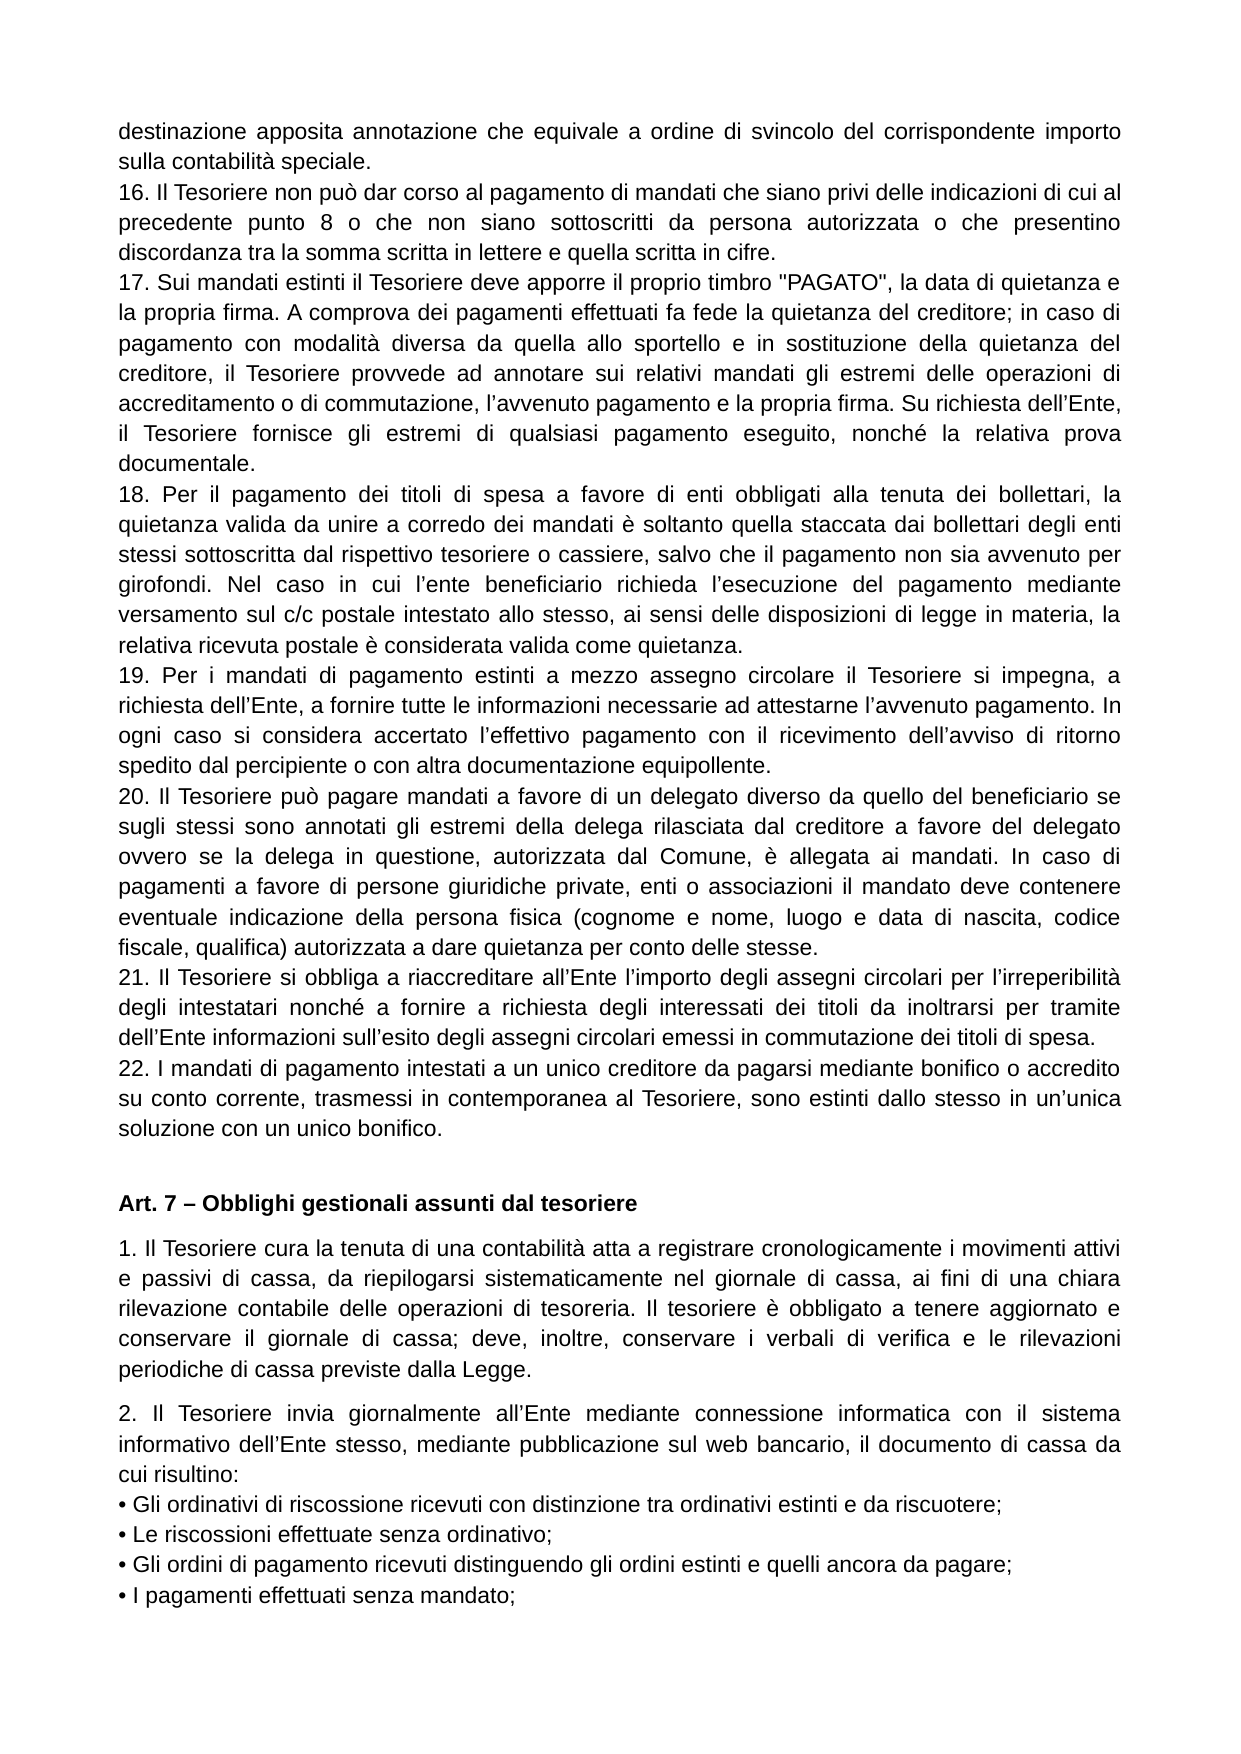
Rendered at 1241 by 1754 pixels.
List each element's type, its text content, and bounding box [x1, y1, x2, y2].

text 17. Sui mandati estinti il Tesoriere deve apporre il proprio timbro "PAGATO", la data di quietanza e la propria firma. A comprova dei pagamenti effettuati fa fede la quietanza del creditore; in caso di pagamento con modalità diversa da quella allo sportello e in sostituzione della quietanza del creditore, il Tesoriere provvede ad annotare sui relativi mandati gli estremi delle operazioni di accreditamento o di commutazione, l’avvenuto pagamento e la propria firma. Su richiesta dell’Ente, il Tesoriere fornisce gli estremi di qualsiasi pagamento eseguito, nonché la relativa prova documentale. [118, 269, 1122, 477]
text 22. I mandati di pagamento intestati a un unico creditore da pagarsi mediante bonifico o accredito su conto corrente, trasmessi in contemporanea al Tesoriere, sono estinti dallo stesso in un’unica soluzione con un unico bonifico. [118, 1054, 1122, 1141]
text 16. Il Tesoriere non può dar corso al pagamento di mandati che siano privi delle indicazioni di cui al precedente punto 8 o che non siano sottoscritti da persona autorizzata o che presentino discordanza tra la somma scritta in lettere e quella scritta in cifre. [118, 178, 1122, 265]
text • Gli ordini di pagamento ricevuti distinguendo gli ordini estinti e quelli ancora da pagare; [118, 1551, 1122, 1578]
text 20. Il Tesoriere può pagare mandati a favore di un delegato diverso da quello del beneficiario se sugli stessi sono annotati gli estremi della delega rilasciata dal creditore a favore del delegato ovvero se la delega in questione, autorizzata dal Comune, è allegata ai mandati. In caso di pagamenti a favore di persone giuridiche private, enti o associazioni il mandato deve contenere eventuale indicazione della persona fisica (cognome e nome, luogo e data di nascita, codice fiscale, qualifica) autorizzata a dare quietanza per conto delle stesse. [118, 783, 1122, 960]
text Art. 7 – Obblighi gestionali assunti dal tesoriere [118, 1190, 1122, 1216]
text 18. Per il pagamento dei titoli di spesa a favore di enti obbligati alla tenuta dei bollettari, la quietanza valida da unire a corredo dei mandati è soltanto quella staccata dai bollettari degli enti stessi sottoscritta dal rispettivo tesoriere o cassiere, salvo che il pagamento non sia avvenuto per girofondi. Nel caso in cui l’ente beneficiario richieda l’esecuzione del pagamento mediante versamento sul c/c postale intestato allo stesso, ai sensi delle disposizioni di legge in materia, la relativa ricevuta postale è considerata valida come quietanza. [118, 481, 1122, 658]
text • Gli ordinativi di riscossione ricevuti con distinzione tra ordinativi estinti e da riscuotere; [118, 1491, 1122, 1517]
text 1. Il Tesoriere cura la tenuta di una contabilità atta a registrare cronologicamente i movimenti attivi e passivi di cassa, da riepilogarsi sistematicamente nel giornale di cassa, ai fini di una chiara rilevazione contabile delle operazioni di tesoreria. Il tesoriere è obbligato a tenere aggiornato e conservare il giornale di cassa; deve, inoltre, conservare i verbali di verifica e le rilevazioni periodiche di cassa previste dalla Legge. [118, 1235, 1122, 1382]
text destinazione apposita annotazione che equivale a ordine di svincolo del corrispondente importo sulla contabilità speciale. [118, 118, 1122, 175]
text • Le riscossioni effettuate senza ordinativo; [118, 1521, 1122, 1548]
text • I pagamenti effettuati senza mandato; [118, 1582, 1122, 1608]
text 19. Per i mandati di pagamento estinti a mezzo assegno circolare il Tesoriere si impegna, a richiesta dell’Ente, a fornire tutte le informazioni necessarie ad attestarne l’avvenuto pagamento. In ogni caso si considera accertato l’effettivo pagamento con il ricevimento dell’avviso di ritorno spedito dal percipiente o con altra documentazione equipollente. [118, 662, 1122, 779]
text 2. Il Tesoriere invia giornalmente all’Ente mediante connessione informatica con il sistema informativo dell’Ente stesso, mediante pubblicazione sul web bancario, il documento di cassa da cui risultino: [118, 1400, 1122, 1487]
text 21. Il Tesoriere si obbliga a riaccreditare all’Ente l’importo degli assegni circolari per l’irreperibilità degli intestatari nonché a fornire a richiesta degli interessati dei titoli da inoltrarsi per tramite dell’Ente informazioni sull’esito degli assegni circolari emessi in commutazione dei titoli di spesa. [118, 964, 1122, 1051]
